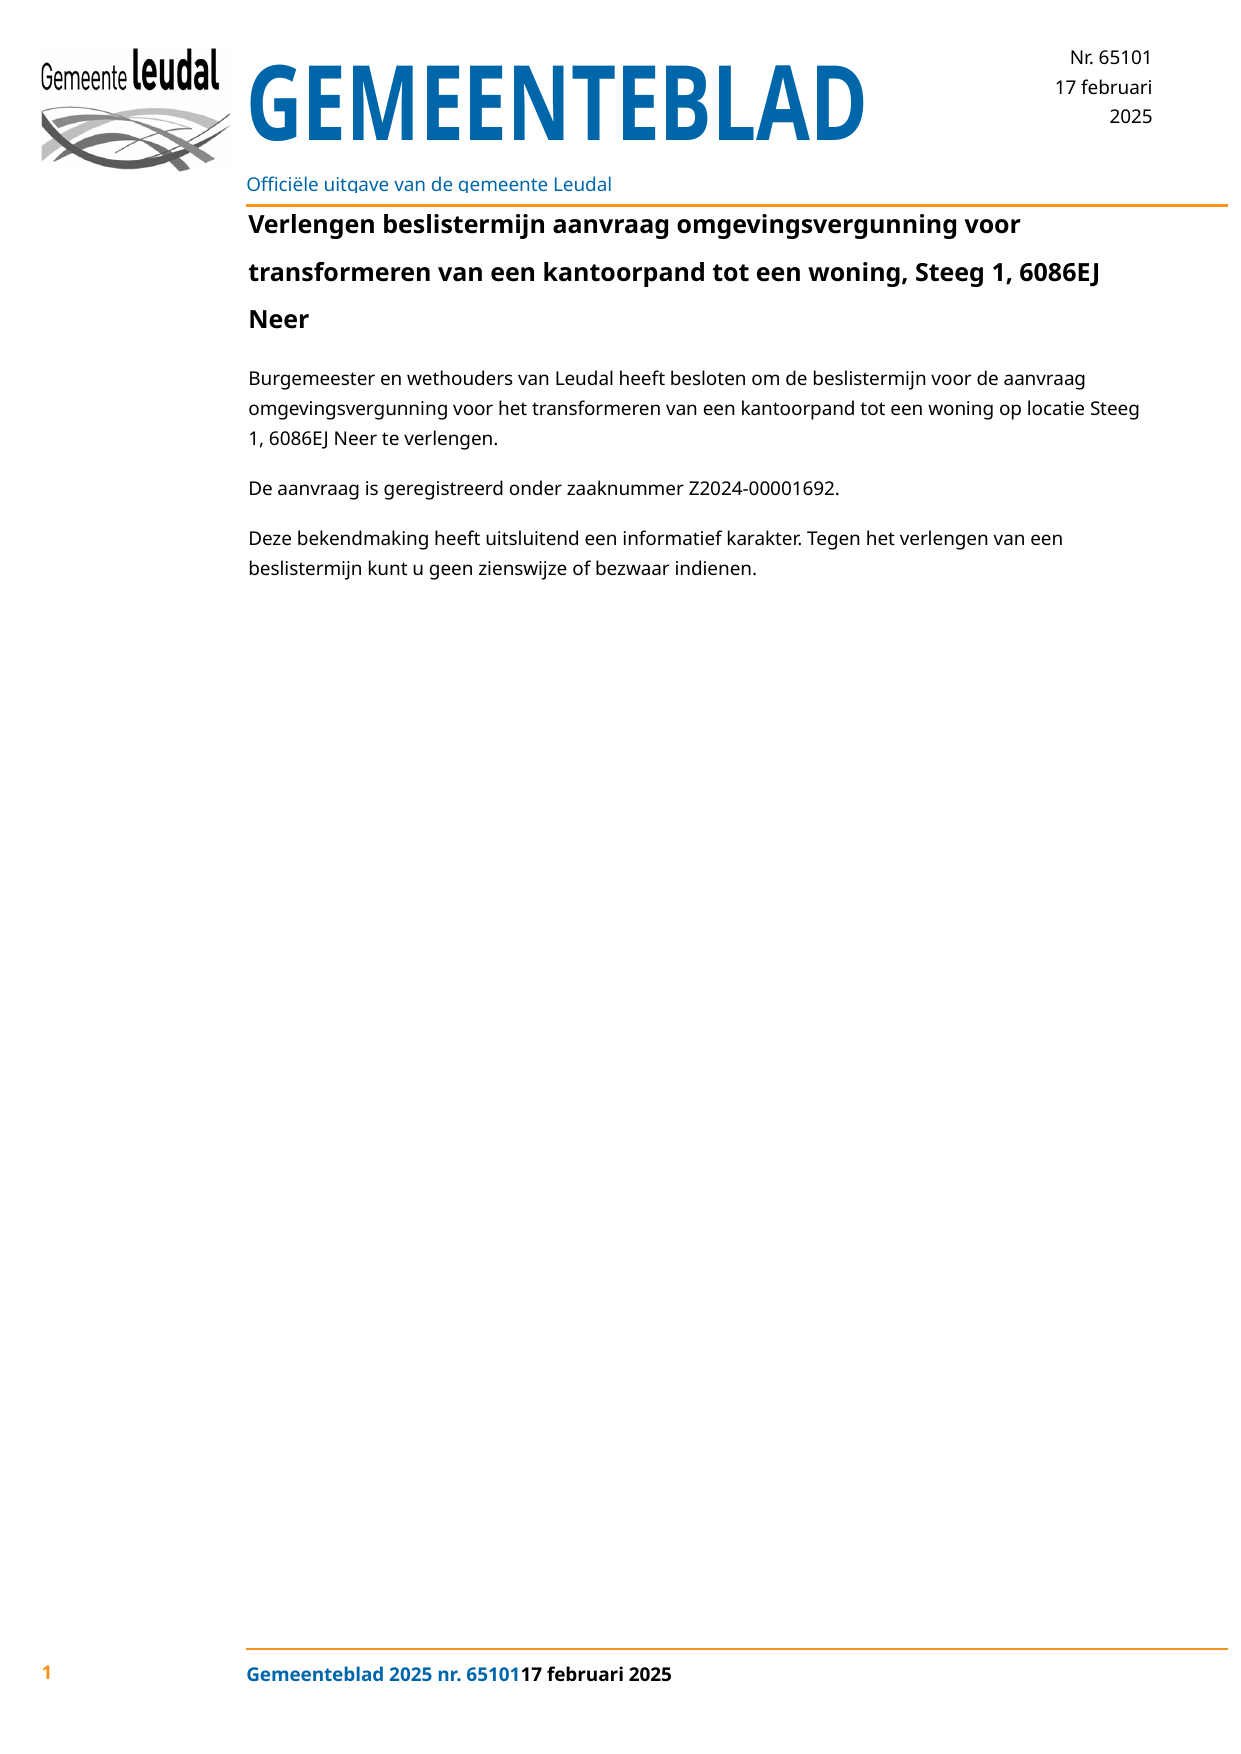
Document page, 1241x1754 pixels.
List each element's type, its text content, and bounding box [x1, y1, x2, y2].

text Deze bekendmaking heeft uitsluitend een informatief karakter. Tegen het verlengen van een beslistermijn kunt u geen zienswijze of bezwaar indienen. [248, 526, 1152, 581]
text Verlengen beslistermijn aanvraag omgevingsvergunning voor transformeren van een kantoorpand tot een woning, Steeg 1, 6086EJ Neer [248, 207, 1152, 336]
text De aanvraag is geregistreerd onder zaaknummer Z2024-00001692. [248, 475, 1152, 501]
picture [41, 47, 231, 172]
text Burgemeester en wethouders van Leudal heeft besloten om de beslistermijn voor de aanvraag omgevingsvergunning voor het transformeren van een kantoorpand tot een woning op locatie Steeg 1, 6086EJ Neer te verlengen. [248, 366, 1152, 450]
